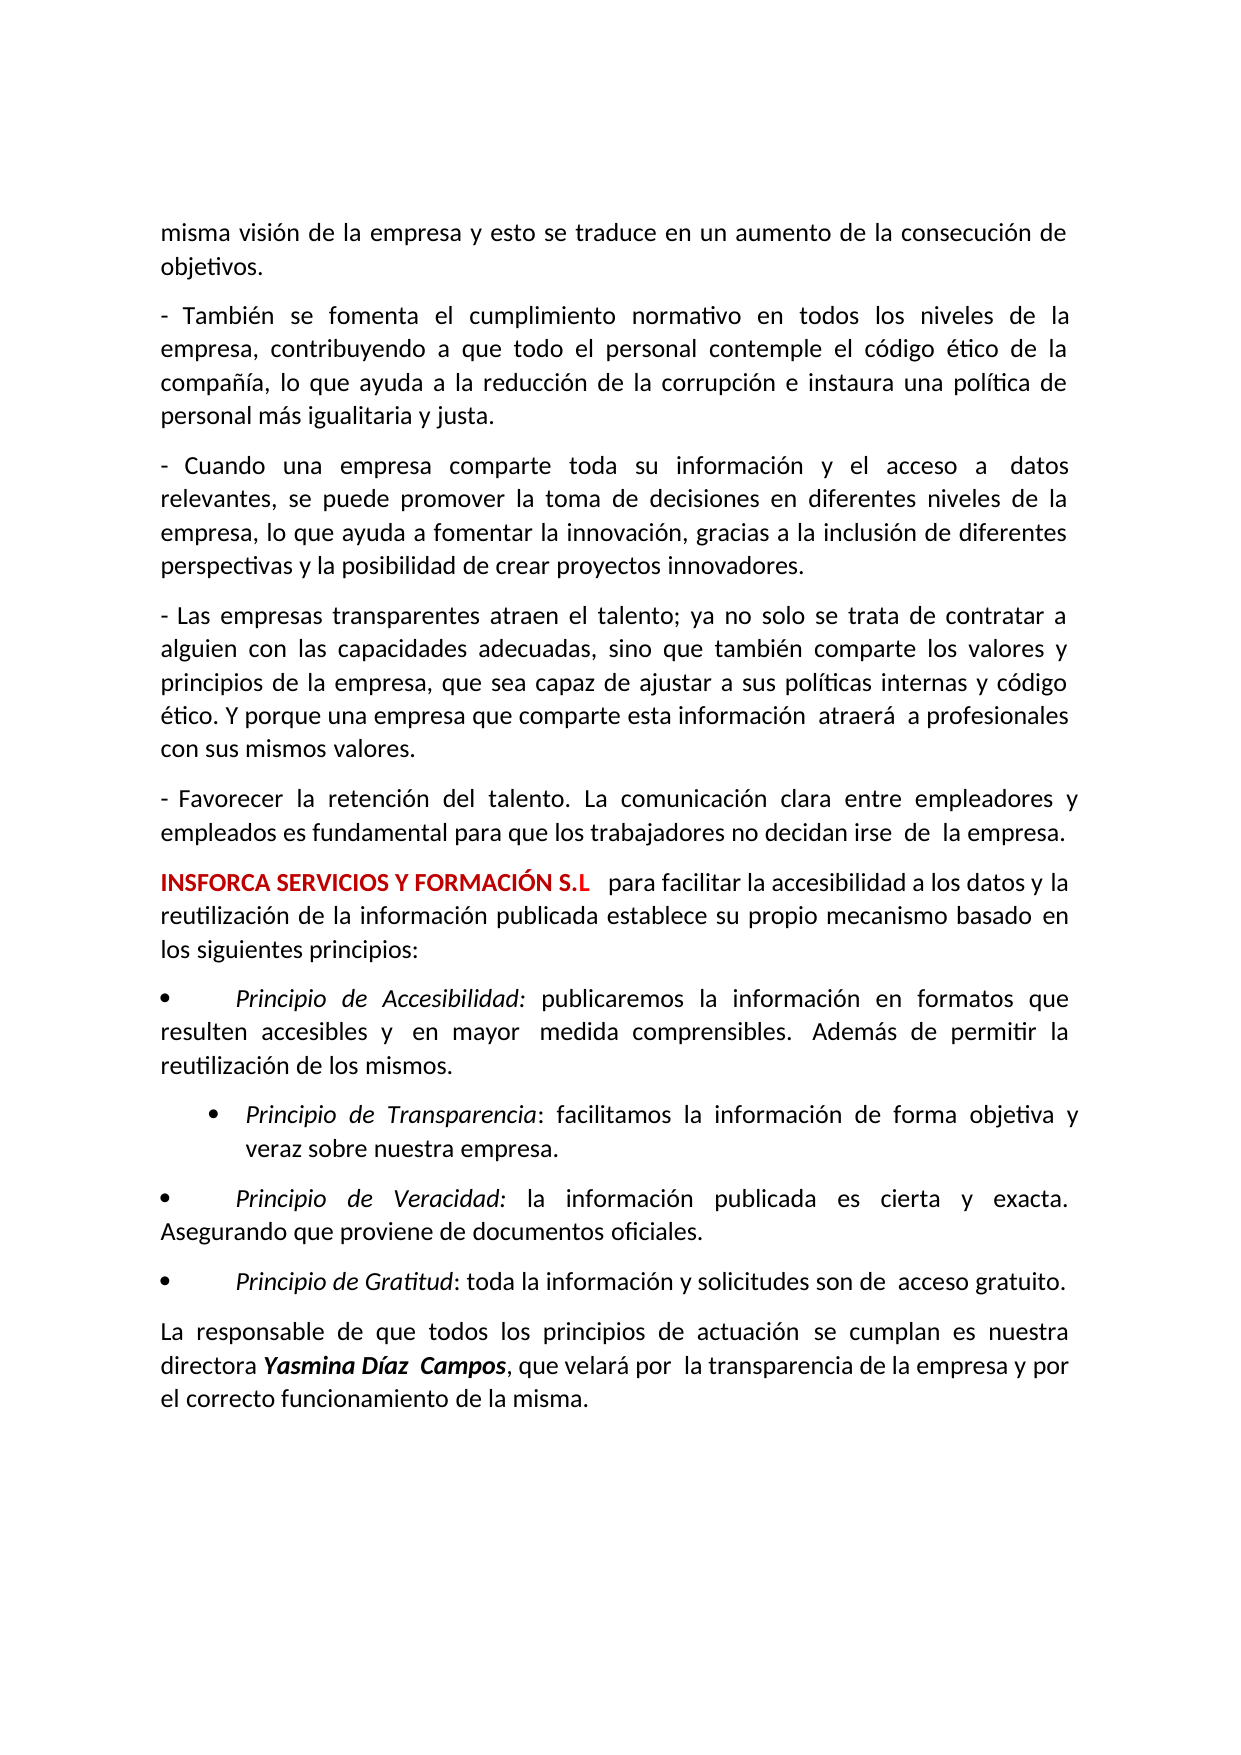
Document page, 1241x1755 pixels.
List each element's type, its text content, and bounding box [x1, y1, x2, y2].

text La responsable de que todos los principios de actuación se cumplan es nuestra directora Yasmina Díaz Campos, que velará por la transparencia de la empresa y por el correcto funcionamiento de la misma. [160, 1315, 1069, 1414]
list También se fomenta el cumplimiento normativo en todos los niveles de la empresa, contribuyendo a que todo el personal contemple el código ético de la compañía, lo que ayuda a la reducción de la corrupción e instaura una política de personal más igualitaria y justa. [160, 299, 1069, 431]
list Principio de Transparencia: facilitamos la información de forma objetiva y veraz sobre nuestra empresa. [209, 1099, 1080, 1164]
list Principio de Veracidad: la información publicada es cierta y exacta. Asegurando que proviene de documentos oficiales. [160, 1182, 1069, 1247]
list Cuando una empresa comparte toda su información y el acceso a datos relevantes, se puede promover la toma de decisiones en diferentes niveles de la empresa, lo que ayuda a fomentar la innovación, gracias a la inclusión de diferentes perspectivas y la posibilidad de crear proyectos innovadores. [160, 449, 1069, 581]
list Favorecer la retención del talento. La comunicación clara entre empleadores y empleados es fundamental para que los trabajadores no decidan irse de la empresa. [160, 782, 1080, 848]
list Principio de Gratitud: toda la información y solicitudes son de acceso gratuito. [160, 1266, 1069, 1297]
text INSFORCA SERVICIOS Y FORMACIÓN S.L para facilitar la accesibilidad a los datos y la reutilización de la información publicada establece su propio mecanismo basado en los siguientes principios: [160, 866, 1069, 965]
text misma visión de la empresa y esto se traduce en un aumento de la consecución de objetivos. [160, 216, 1069, 281]
list Principio de Accesibilidad: publicaremos la información en formatos que resulten accesibles y en mayor medida comprensibles. Además de permitir la reutilización de los mismos. [160, 982, 1069, 1081]
list Las empresas transparentes atraen el talento; ya no solo se trata de contratar a alguien con las capacidades adecuadas, sino que también comparte los valores y principios de la empresa, que sea capaz de ajustar a sus políticas internas y código ético. Y porque una empresa que comparte esta información atraerá a profesionales con sus mismos valores. [160, 599, 1069, 764]
